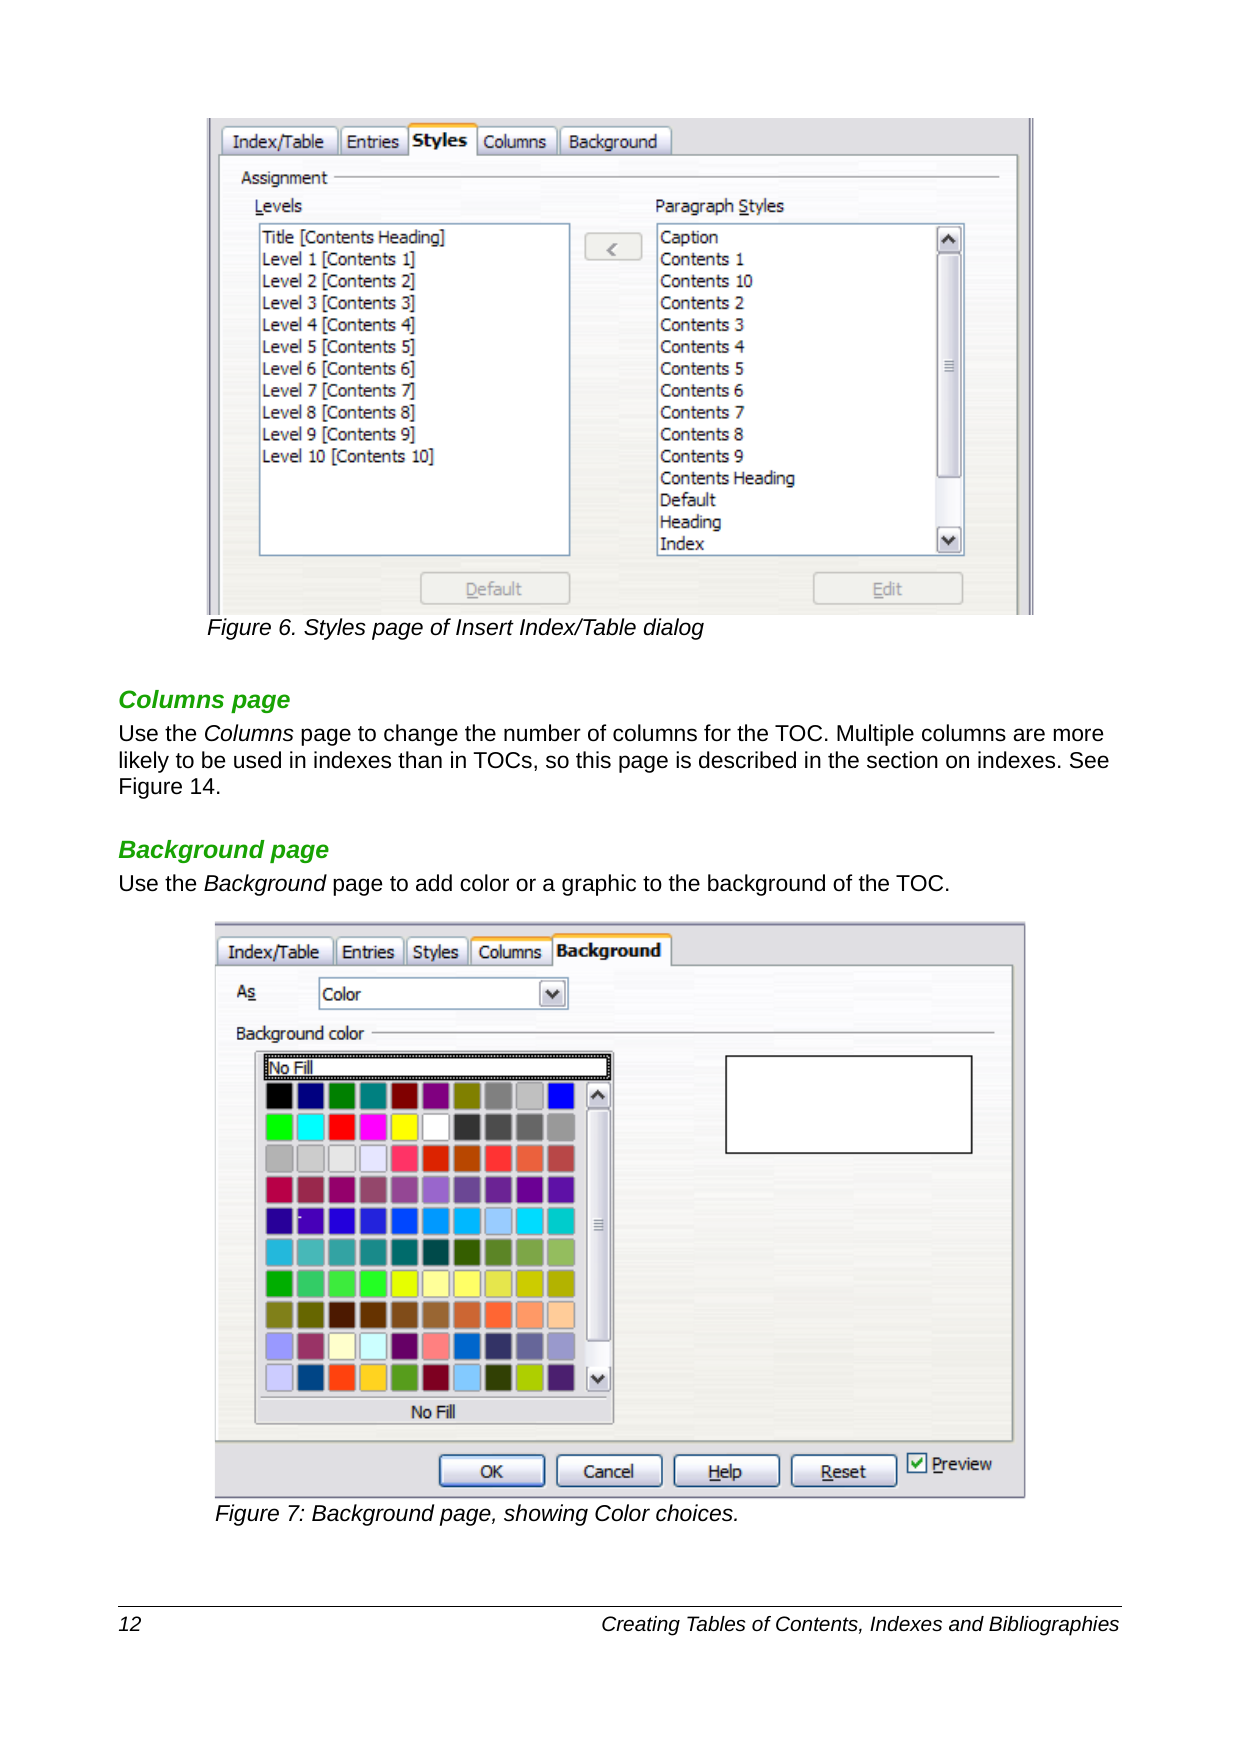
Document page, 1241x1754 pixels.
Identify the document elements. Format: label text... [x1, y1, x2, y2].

picture [214, 921, 1026, 1500]
subtitle Background page [118, 835, 1122, 864]
subtitle Columns page [118, 685, 1122, 714]
text Use the Background page to add color or a graphic to the background of the TOC. [118, 870, 1122, 897]
text Use the Columns page to change the number of columns for the TOC. Multiple columns are more likely to be used in indexes than in TOCs, so this page is described in the section on indexes. See Figure 14. [118, 720, 1122, 799]
text Figure 6. Styles page of Insert Index/Table dialog [207, 615, 1033, 641]
text Figure 7: Background page, showing Color choices. [215, 1500, 1026, 1526]
picture [206, 118, 1034, 615]
